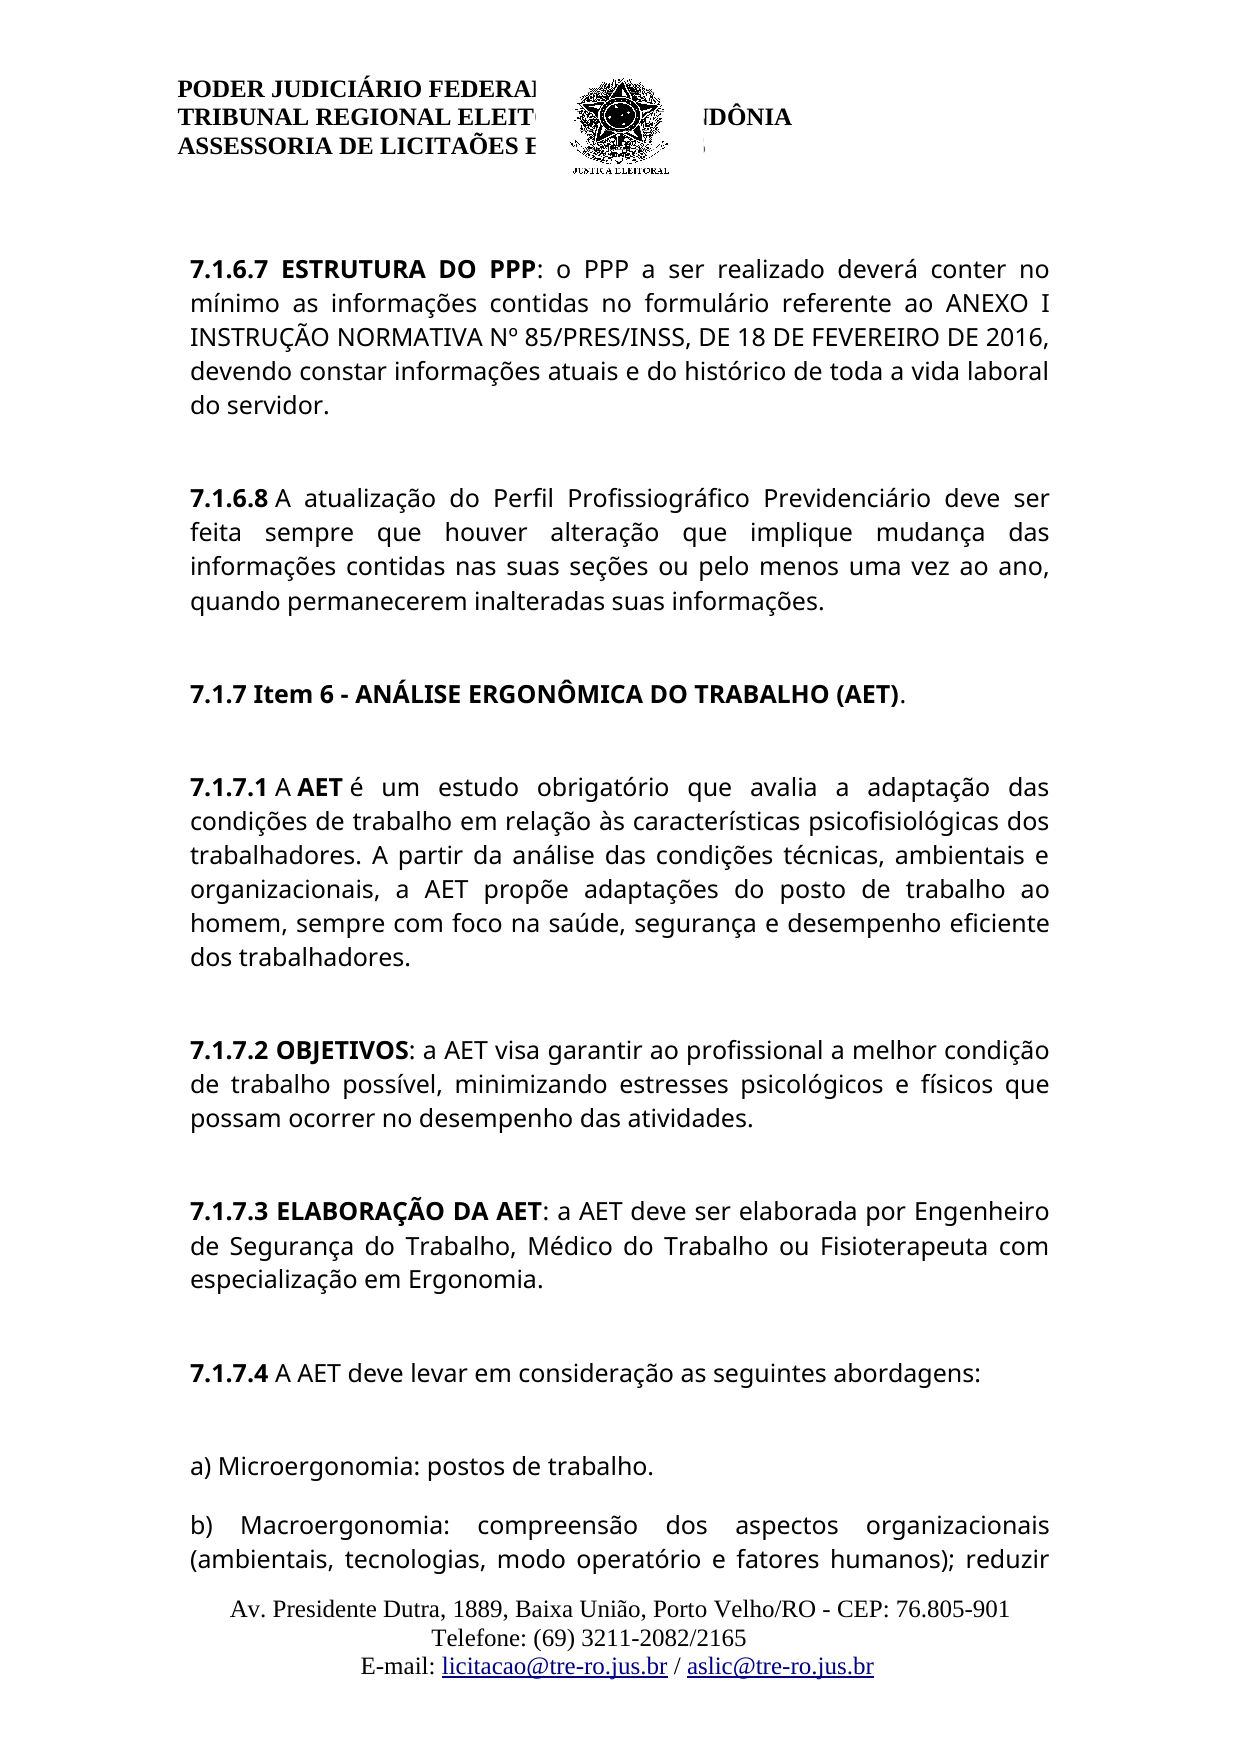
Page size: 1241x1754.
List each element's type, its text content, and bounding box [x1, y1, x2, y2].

text 7.1.6.8 A atualização do Perfil Profissiográfico Previdenciário deve ser feita sempre que houver alteração que implique mudança das informações contidas nas suas seções ou pelo menos uma vez ao ano, quando permanecerem inalteradas suas informações. [190, 447, 1051, 617]
text 7.1.7.3 ELABORAÇÃO DA AET: a AET deve ser elaborada por Engenheiro de Segurança do Trabalho, Médico do Trabalho ou Fisioterapeuta com especialização em Ergonomia. [190, 1160, 1051, 1296]
text 7.1.6.7 ESTRUTURA DO PPP: o PPP a ser realizado deverá conter no mínimo as informações contidas no formulário referente ao ANEXO I INSTRUÇÃO NORMATIVA Nº 85/PRES/INSS, DE 18 DE FEVEREIRO DE 2016, devendo constar informações atuais e do histórico de toda a vida laboral do servidor. [190, 217, 1051, 422]
text 7.1.7.4 A AET deve levar em consideração as seguintes abordagens: [190, 1321, 1051, 1389]
text 7.1.7.2 OBJETIVOS: a AET visa garantir ao profissional a melhor condição de trabalho possível, minimizando estresses psicológicos e físicos que possam ocorrer no desempenho das atividades. [190, 999, 1051, 1135]
text a) Microergonomia: postos de trabalho. [190, 1414, 1051, 1482]
text 7.1.7.1 A AET é um estudo obrigatório que avalia a adaptação das condições de trabalho em relação às características psicofisiológicas dos trabalhadores. A partir da análise das condições técnicas, ambientais e organizacionais, a AET propõe adaptações do posto de trabalho ao homem, sempre com foco na saúde, segurança e desempenho eficiente dos trabalhadores. [190, 735, 1051, 974]
text b) Macroergonomia: compreensão dos aspectos organizacionais (ambientais, tecnologias, modo operatório e fatores humanos); reduzir [190, 1507, 1051, 1576]
text 7.1.7 Item 6 - ANÁLISE ERGONÔMICA DO TRABALHO (AET). [190, 642, 1051, 710]
